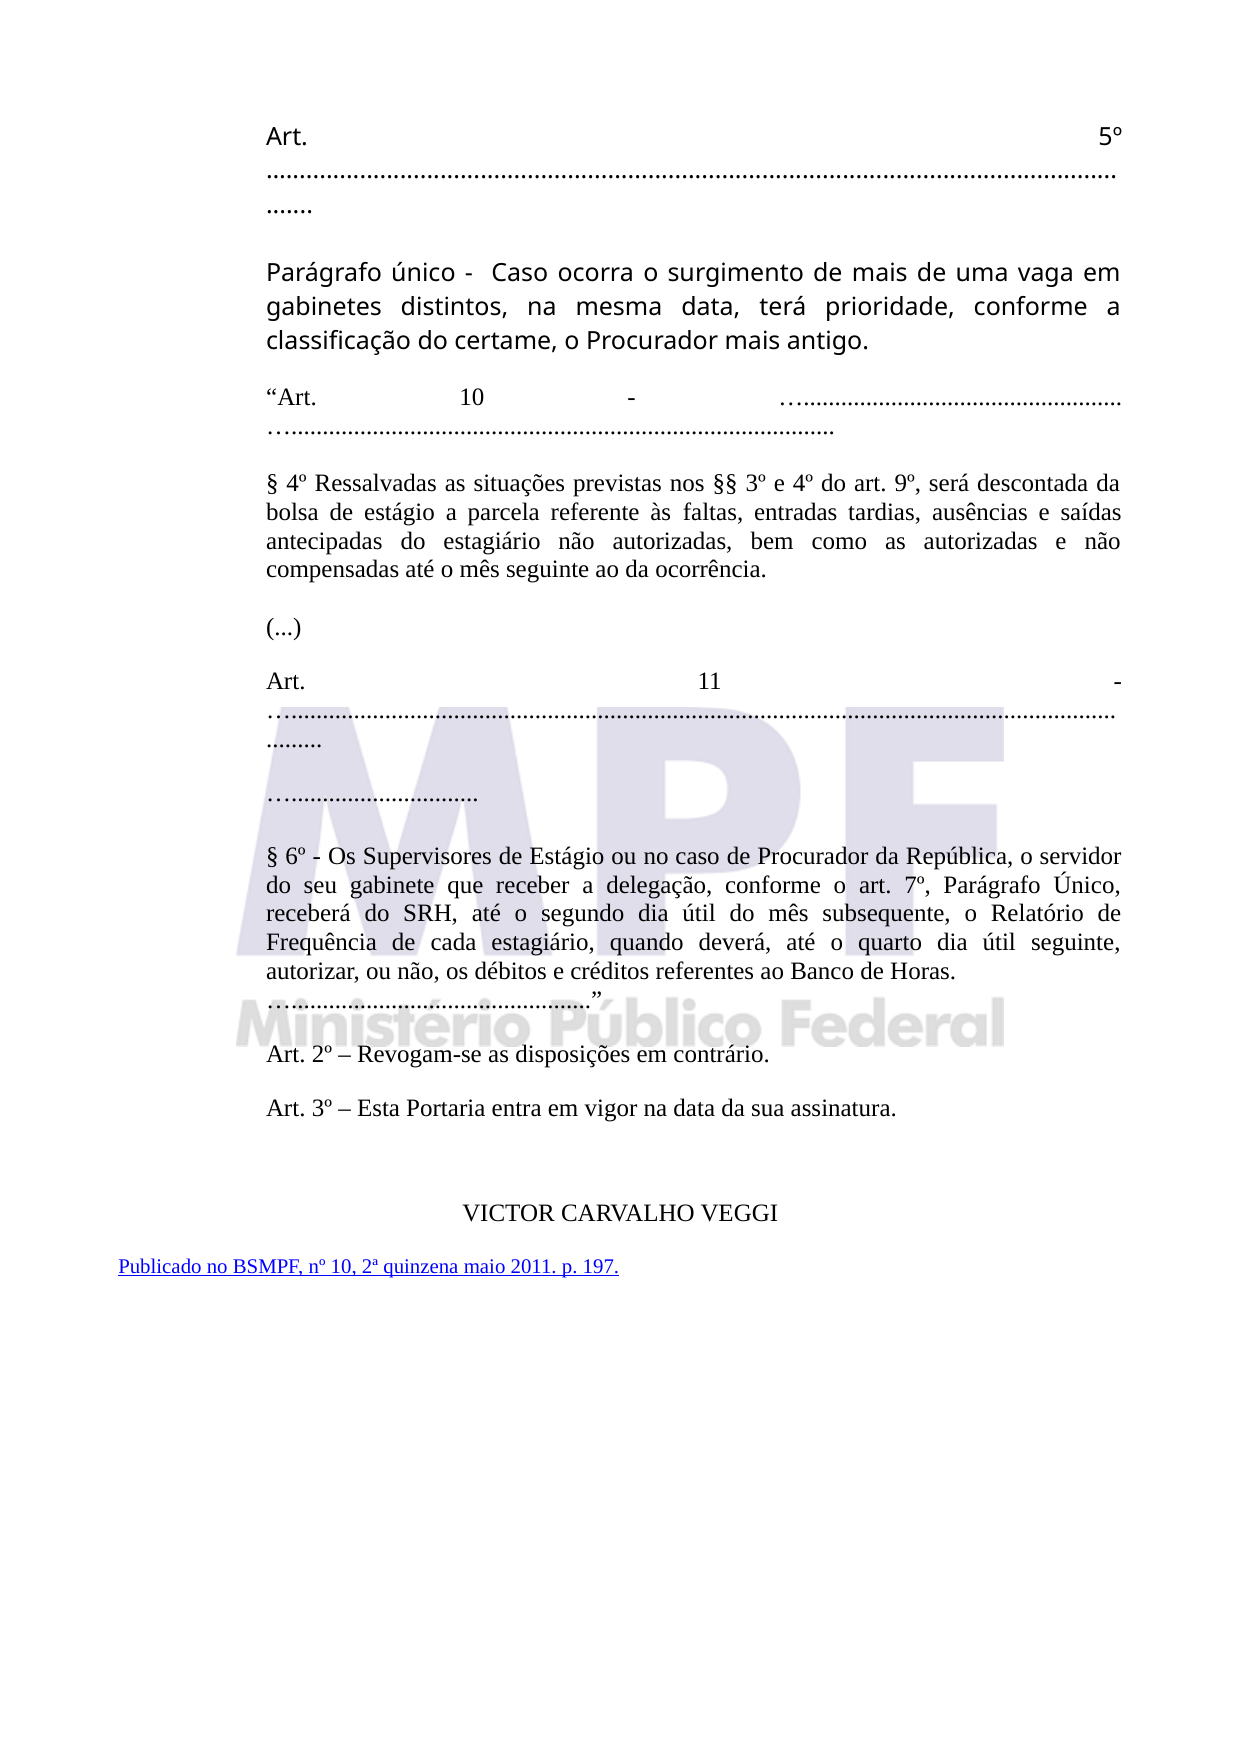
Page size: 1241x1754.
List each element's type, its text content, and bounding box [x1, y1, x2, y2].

text Art. 5º …................................................................................................................................... [266, 118, 1122, 220]
text Publicado no BSMPF, nº 10, 2ª quinzena maio 2011. p. 197. [118, 1253, 1122, 1278]
text Art. 3º – Esta Portaria entra em vigor na data da sua assinatura. [118, 1093, 1122, 1122]
text ….............................. [266, 778, 1122, 807]
text “Art. 10 - …................................................... …....................................................................................... [266, 382, 1122, 439]
text Art. 11 - …............................................................................................................................................. [266, 666, 1122, 753]
text VICTOR CARVALHO VEGGI [118, 1198, 1122, 1227]
text Art. 2º – Revogam-se as disposições em contrário. [118, 1039, 1122, 1068]
text …................................................” [266, 985, 1122, 1013]
picture [236, 707, 1004, 1039]
text § 4º Ressalvadas as situações previstas nos §§ 3º e 4º do art. 9º, será descontada da bolsa de estágio a parcela referente às faltas, entradas tardias, ausências e saídas antecipadas do estagiário não autorizadas, bem como as autorizadas e não compensadas até o mês seguinte ao da ocorrência. [266, 468, 1122, 583]
text (...) [266, 612, 1122, 641]
text Parágrafo único - Caso ocorra o surgimento de mais de uma vaga em gabinetes distintos, na mesma data, terá prioridade, conforme a classificação do certame, o Procurador mais antigo. [266, 254, 1122, 357]
text § 6º - Os Supervisores de Estágio ou no caso de Procurador da República, o servidor do seu gabinete que receber a delegação, conforme o art. 7º, Parágrafo Único, receberá do SRH, até o segundo dia útil do mês subsequente, o Relatório de Frequência de cada estagiário, quando deverá, até o quarto dia útil seguinte, autorizar, ou não, os débitos e créditos referentes ao Banco de Horas. [266, 841, 1122, 985]
